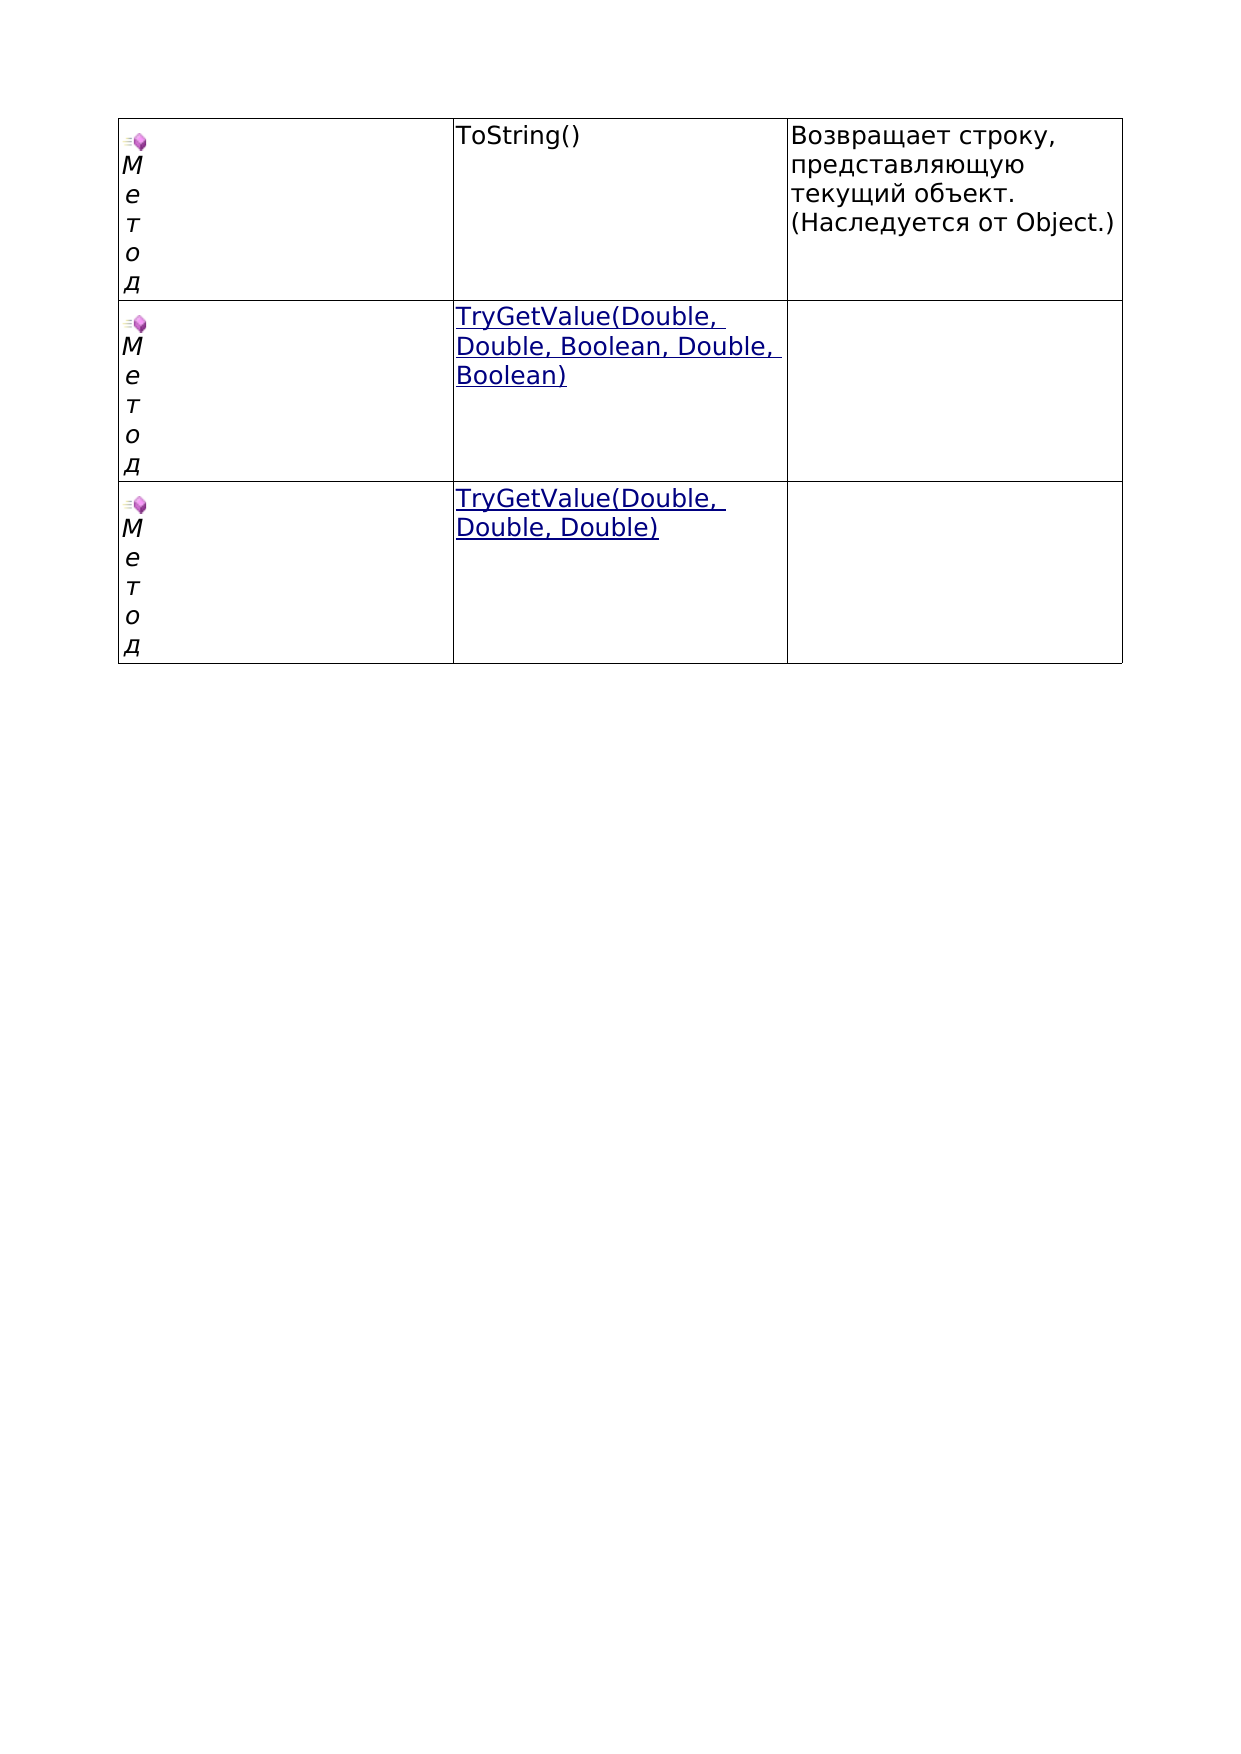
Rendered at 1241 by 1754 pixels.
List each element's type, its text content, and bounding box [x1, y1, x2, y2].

table_cell [119, 482, 453, 662]
table_cell [119, 119, 453, 299]
table_cell [119, 301, 453, 481]
picture [121, 133, 147, 151]
table_cell [788, 482, 1122, 662]
picture [121, 315, 147, 333]
table_cell [788, 301, 1122, 481]
table_cell TryGetValue(Double, Double, Boolean, Double, Boolean) [454, 301, 787, 481]
picture [121, 496, 147, 514]
table_cell ToString() [454, 119, 787, 299]
table_cell TryGetValue(Double, Double, Double) [454, 482, 787, 662]
table_cell Возвращает строку, представляющую текущий объект. (Наследуется от Object.) [788, 119, 1122, 299]
